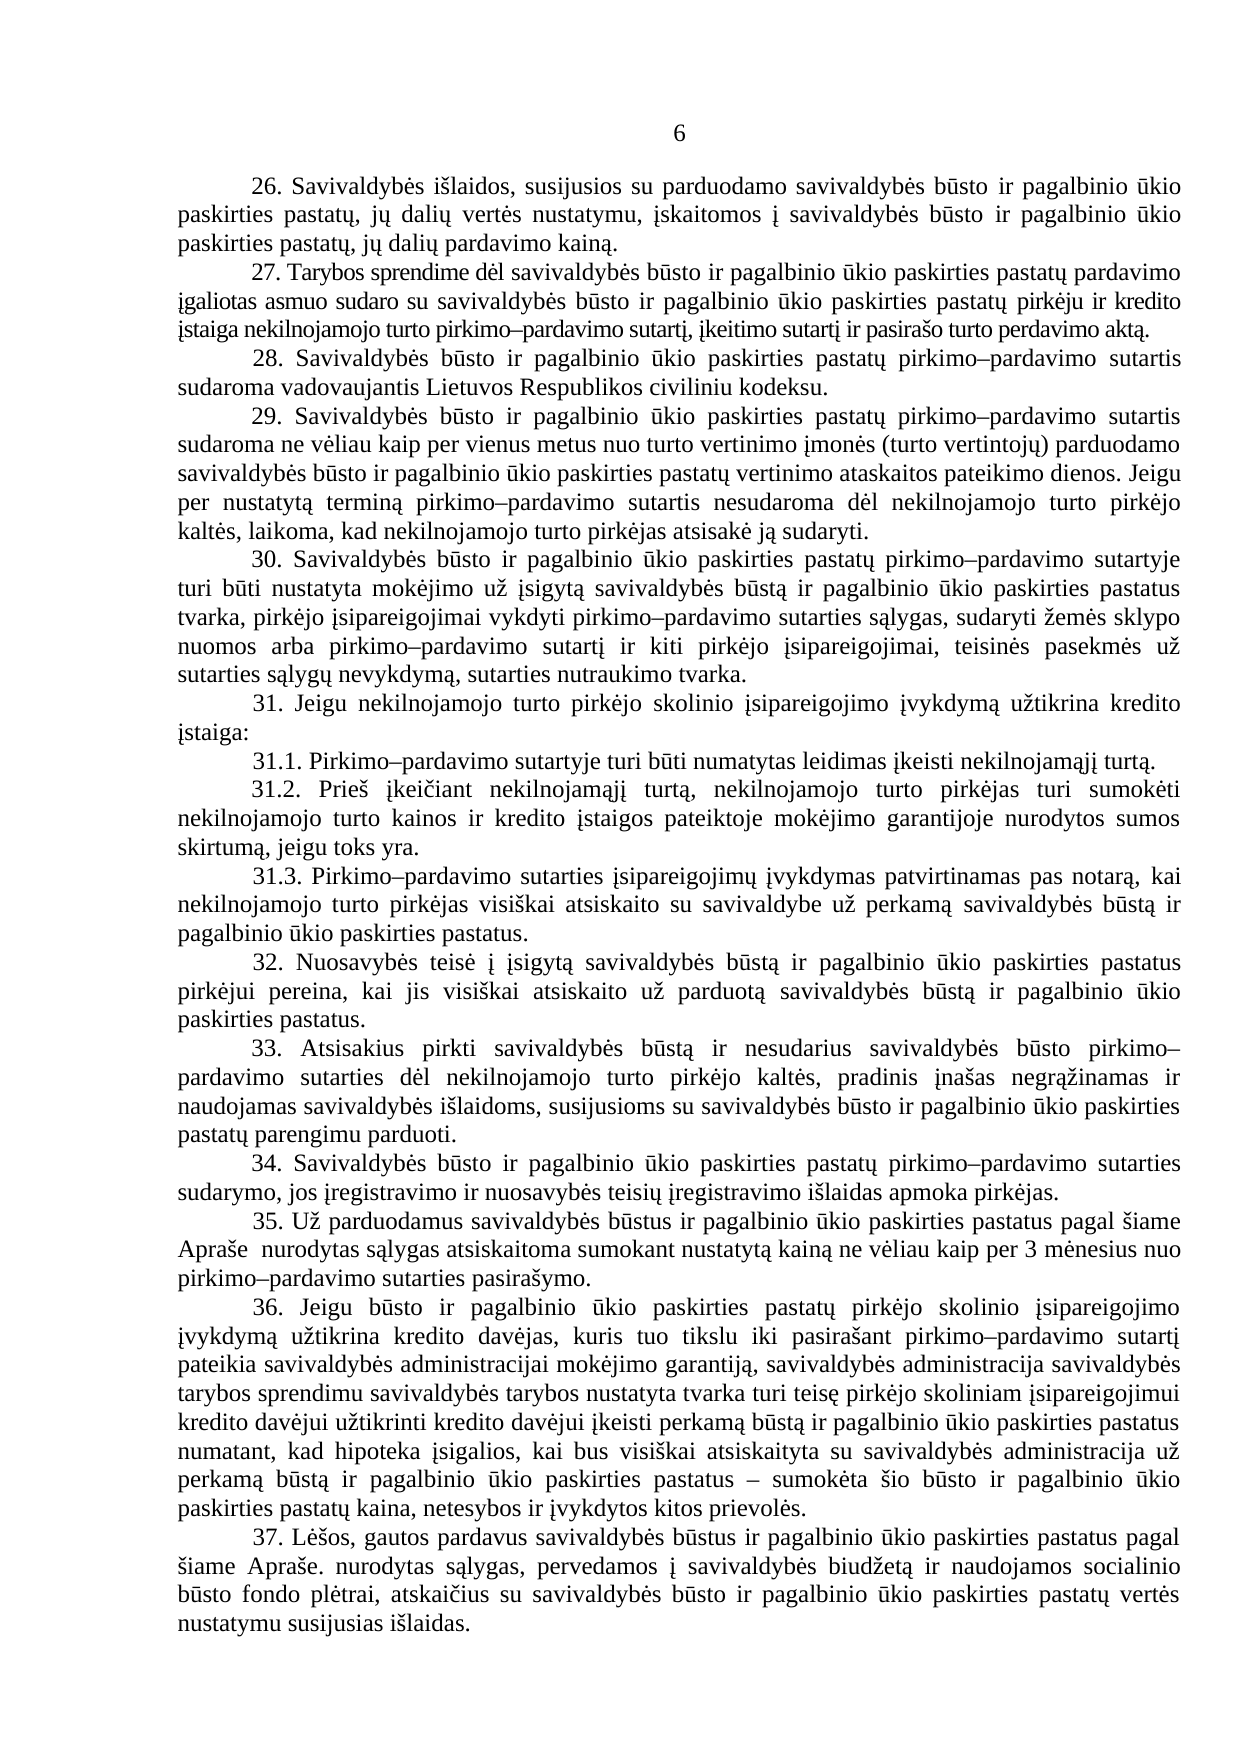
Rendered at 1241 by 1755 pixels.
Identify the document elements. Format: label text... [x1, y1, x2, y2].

text 29. Savivaldybės būsto ir pagalbinio ūkio paskirties pastatų pirkimo–pardavimo sutartis sudaroma ne vėliau kaip per vienus metus nuo turto vertinimo įmonės (turto vertintojų) parduodamo savivaldybės būsto ir pagalbinio ūkio paskirties pastatų vertinimo ataskaitos pateikimo dienos. Jeigu per nustatytą terminą pirkimo–pardavimo sutartis nesudaroma dėl nekilnojamojo turto pirkėjo kaltės, laikoma, kad nekilnojamojo turto pirkėjas atsisakė ją sudaryti. [177, 401, 1181, 544]
text 35. Už parduodamus savivaldybės būstus ir pagalbinio ūkio paskirties pastatus pagal šiame Apraše nurodytas sąlygas atsiskaitoma sumokant nustatytą kainą ne vėliau kaip per 3 mėnesius nuo pirkimo–pardavimo sutarties pasirašymo. [177, 1206, 1181, 1292]
text 34. Savivaldybės būsto ir pagalbinio ūkio paskirties pastatų pirkimo–pardavimo sutarties sudarymo, jos įregistravimo ir nuosavybės teisių įregistravimo išlaidas apmoka pirkėjas. [177, 1148, 1181, 1206]
text 26. Savivaldybės išlaidos, susijusios su parduodamo savivaldybės būsto ir pagalbinio ūkio paskirties pastatų, jų dalių vertės nustatymu, įskaitomos į savivaldybės būsto ir pagalbinio ūkio paskirties pastatų, jų dalių pardavimo kainą. [177, 171, 1181, 257]
text 31.1. Pirkimo–pardavimo sutartyje turi būti numatytas leidimas įkeisti nekilnojamąjį turtą. [177, 746, 1181, 774]
text 31. Jeigu nekilnojamojo turto pirkėjo skolinio įsipareigojimo įvykdymą užtikrina kredito įstaiga: [177, 688, 1181, 746]
text 31.3. Pirkimo–pardavimo sutarties įsipareigojimų įvykdymas patvirtinamas pas notarą, kai nekilnojamojo turto pirkėjas visiškai atsiskaito su savivaldybe už perkamą savivaldybės būstą ir pagalbinio ūkio paskirties pastatus. [177, 861, 1181, 947]
text 31.2. Prieš įkeičiant nekilnojamąjį turtą, nekilnojamojo turto pirkėjas turi sumokėti nekilnojamojo turto kainos ir kredito įstaigos pateiktoje mokėjimo garantijoje nurodytos sumos skirtumą, jeigu toks yra. [177, 774, 1181, 861]
text 30. Savivaldybės būsto ir pagalbinio ūkio paskirties pastatų pirkimo–pardavimo sutartyje turi būti nustatyta mokėjimo už įsigytą savivaldybės būstą ir pagalbinio ūkio paskirties pastatus tvarka, pirkėjo įsipareigojimai vykdyti pirkimo–pardavimo sutarties sąlygas, sudaryti žemės sklypo nuomos arba pirkimo–pardavimo sutartį ir kiti pirkėjo įsipareigojimai, teisinės pasekmės už sutarties sąlygų nevykdymą, sutarties nutraukimo tvarka. [177, 544, 1181, 688]
text 32. Nuosavybės teisė į įsigytą savivaldybės būstą ir pagalbinio ūkio paskirties pastatus pirkėjui pereina, kai jis visiškai atsiskaito už parduotą savivaldybės būstą ir pagalbinio ūkio paskirties pastatus. [177, 947, 1181, 1033]
text 27. Tarybos sprendime dėl savivaldybės būsto ir pagalbinio ūkio paskirties pastatų pardavimo įgaliotas asmuo sudaro su savivaldybės būsto ir pagalbinio ūkio paskirties pastatų pirkėju ir kredito įstaiga nekilnojamojo turto pirkimo–pardavimo sutartį, įkeitimo sutartį ir pasirašo turto perdavimo aktą. [177, 257, 1181, 343]
text 33. Atsisakius pirkti savivaldybės būstą ir nesudarius savivaldybės būsto pirkimo–pardavimo sutarties dėl nekilnojamojo turto pirkėjo kaltės, pradinis įnašas negrąžinamas ir naudojamas savivaldybės išlaidoms, susijusioms su savivaldybės būsto ir pagalbinio ūkio paskirties pastatų parengimu parduoti. [177, 1033, 1181, 1148]
text 28. Savivaldybės būsto ir pagalbinio ūkio paskirties pastatų pirkimo–pardavimo sutartis sudaroma vadovaujantis Lietuvos Respublikos civiliniu kodeksu. [177, 343, 1181, 401]
text 37. Lėšos, gautos pardavus savivaldybės būstus ir pagalbinio ūkio paskirties pastatus pagal šiame Apraše. nurodytas sąlygas, pervedamos į savivaldybės biudžetą ir naudojamos socialinio būsto fondo plėtrai, atskaičius su savivaldybės būsto ir pagalbinio ūkio paskirties pastatų vertės nustatymu susijusias išlaidas. [177, 1522, 1181, 1637]
text 36. Jeigu būsto ir pagalbinio ūkio paskirties pastatų pirkėjo skolinio įsipareigojimo įvykdymą užtikrina kredito davėjas, kuris tuo tikslu iki pasirašant pirkimo–pardavimo sutartį pateikia savivaldybės administracijai mokėjimo garantiją, savivaldybės administracija savivaldybės tarybos sprendimu savivaldybės tarybos nustatyta tvarka turi teisę pirkėjo skoliniam įsipareigojimui kredito davėjui užtikrinti kredito davėjui įkeisti perkamą būstą ir pagalbinio ūkio paskirties pastatus numatant, kad hipoteka įsigalios, kai bus visiškai atsiskaityta su savivaldybės administracija už perkamą būstą ir pagalbinio ūkio paskirties pastatus – sumokėta šio būsto ir pagalbinio ūkio paskirties pastatų kaina, netesybos ir įvykdytos kitos prievolės. [177, 1292, 1181, 1522]
